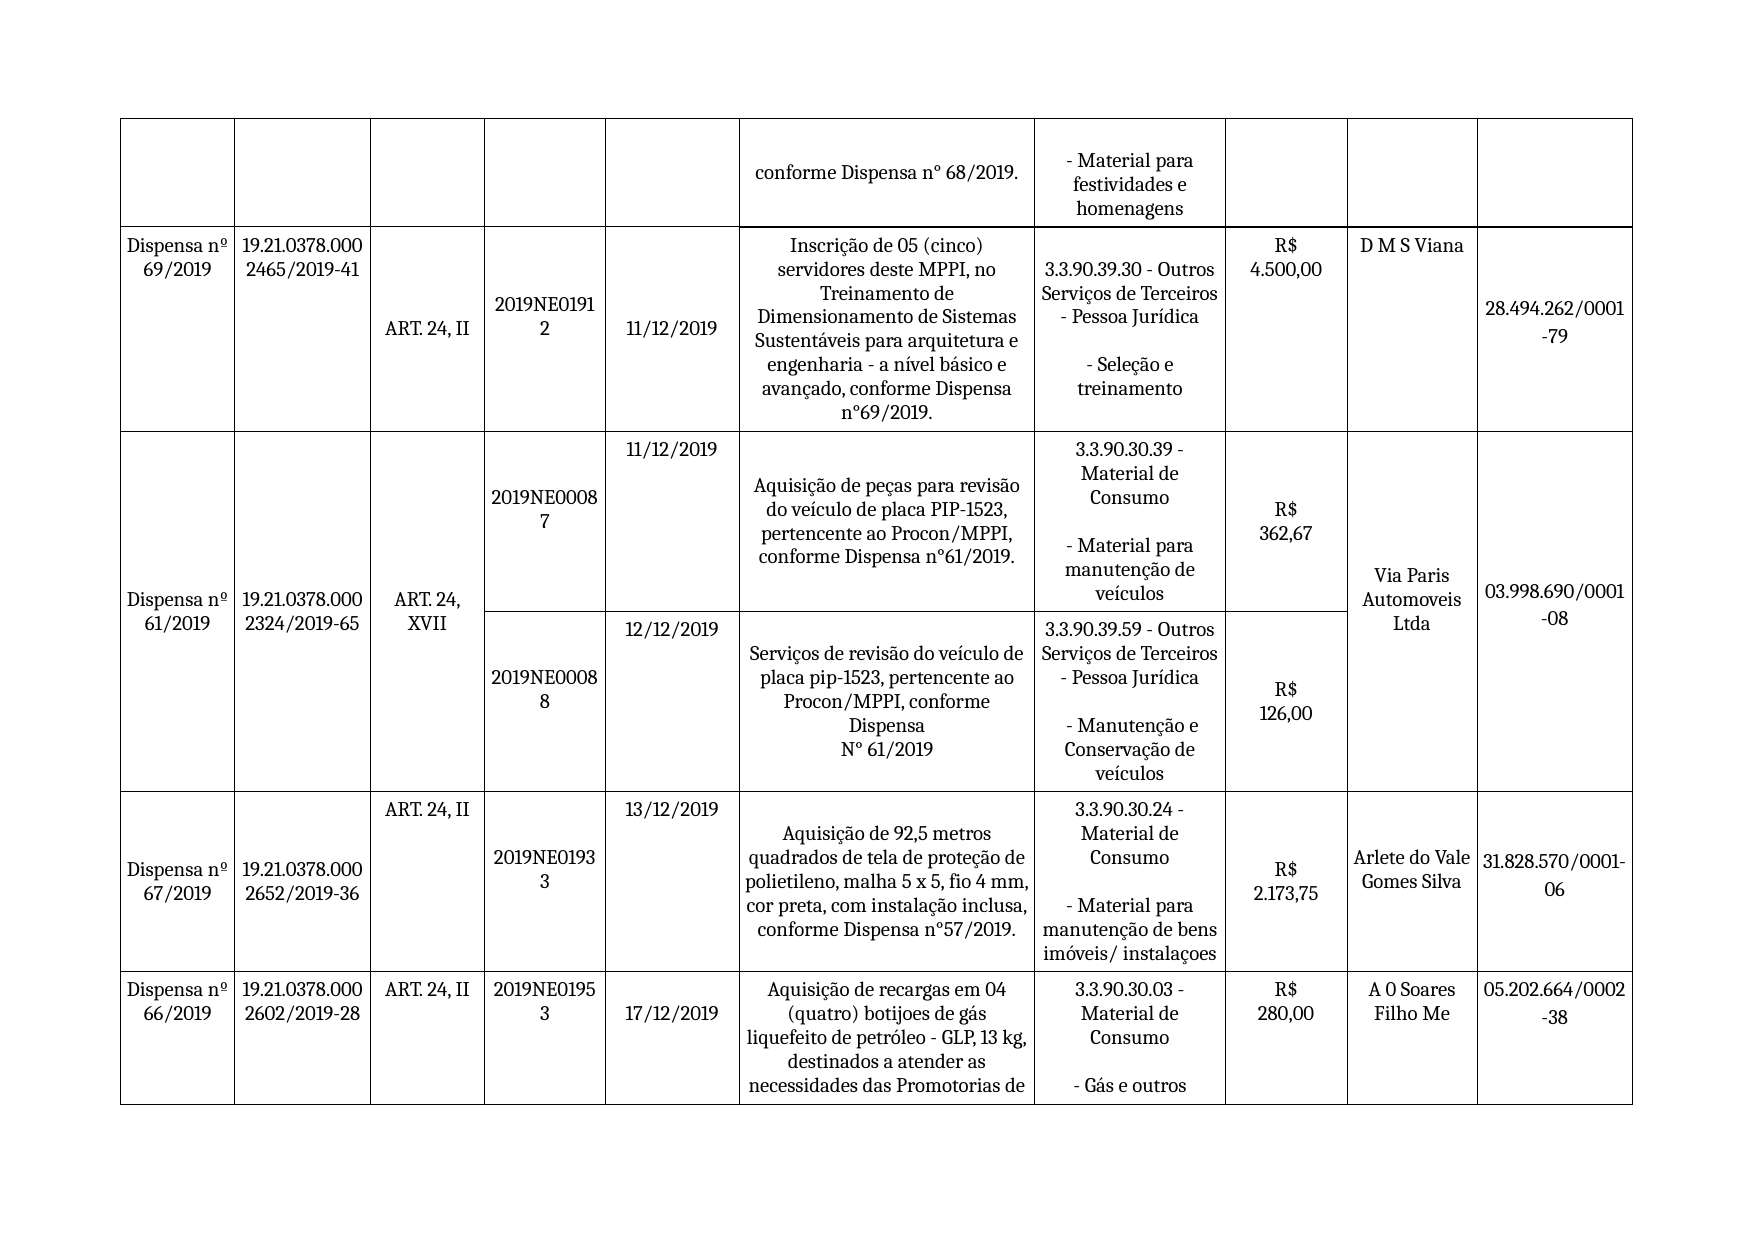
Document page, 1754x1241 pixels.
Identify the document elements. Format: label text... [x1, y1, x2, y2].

table_cell [1226, 119, 1347, 226]
table_cell 3.3.90.30.03 - Material de Consumo - Gás e outros [1035, 972, 1225, 1103]
table_cell 12/12/2019 [606, 612, 739, 791]
table_cell 2019NE01933 [485, 792, 605, 971]
table_cell 3.3.90.30.39 - Material de Consumo - Material para manutenção de veículos [1035, 432, 1225, 611]
table_cell Dispensa nº 69/2019 [121, 227, 234, 431]
table_cell 28.494.262/0001-79 [1478, 228, 1632, 431]
table_cell 05.202.664/0002-38 [1478, 972, 1632, 1103]
table_cell Via Paris Automoveis Ltda [1348, 432, 1477, 791]
table_cell D M S Viana [1348, 228, 1477, 431]
table_cell 19.21.0378.0002465/2019-41 [235, 227, 370, 431]
table_cell Dispensa nº 61/2019 [121, 432, 234, 791]
table_cell conforme Dispensa n° 68/2019. [740, 119, 1034, 226]
table_cell Arlete do Vale Gomes Silva [1348, 792, 1477, 971]
table_cell [371, 119, 484, 226]
table_cell 3.3.90.39.59 - Outros Serviços de Terceiros - Pessoa Jurídica - Manutenção e Conservação de veículos [1035, 612, 1225, 791]
table_cell R$ 126,00 [1226, 612, 1347, 791]
table_cell 3.3.90.39.30 - Outros Serviços de Terceiros - Pessoa Jurídica - Seleção e treinamento [1035, 228, 1225, 431]
table_cell 31.828.570/0001-06 [1478, 792, 1632, 971]
table_cell 3.3.90.30.24 - Material de Consumo - Material para manutenção de bens imóveis/ instalaçoes [1035, 792, 1225, 971]
table_cell R$ 2.173,75 [1226, 792, 1347, 971]
table_cell Aquisição de recargas em 04 (quatro) botijoes de gás liquefeito de petróleo - GLP, 13 kg, destinados a atender as necessidades das Promotorias de [740, 972, 1034, 1103]
table_cell Serviços de revisão do veículo de placa pip-1523, pertencente ao Procon/MPPI, conforme Dispensa N° 61/2019 [740, 612, 1034, 791]
table_cell 13/12/2019 [606, 792, 739, 971]
table_cell ART. 24, II [371, 972, 484, 1103]
table_cell 2019NE01912 [485, 227, 605, 431]
table_cell [121, 119, 234, 226]
table_cell 2019NE00088 [485, 612, 605, 791]
table_cell 19.21.0378.0002324/2019-65 [235, 432, 370, 791]
table_cell 19.21.0378.0002602/2019-28 [235, 972, 370, 1103]
table_cell R$ 280,00 [1226, 972, 1347, 1103]
table_cell [1478, 119, 1632, 226]
table_cell [485, 119, 605, 226]
table_cell 2019NE01953 [485, 972, 605, 1103]
table_cell Aquisição de 92,5 metros quadrados de tela de proteção de polietileno, malha 5 x 5, fio 4 mm, cor preta, com instalação inclusa, conforme Dispensa n°57/2019. [740, 792, 1034, 971]
table_cell 11/12/2019 [606, 432, 739, 611]
table_cell 19.21.0378.0002652/2019-36 [235, 792, 370, 971]
table_cell R$ 362,67 [1226, 432, 1347, 611]
table_cell [235, 119, 370, 226]
table_cell Dispensa nº 66/2019 [121, 972, 234, 1103]
table_cell R$ 4.500,00 [1226, 228, 1347, 431]
table_cell 17/12/2019 [606, 972, 739, 1103]
table_cell 11/12/2019 [606, 227, 739, 431]
table_cell 2019NE00087 [485, 432, 605, 611]
table_cell Aquisição de peças para revisão do veículo de placa PIP-1523, pertencente ao Procon/MPPI, conforme Dispensa n°61/2019. [740, 432, 1034, 611]
table_cell - Material para festividades e homenagens [1035, 119, 1225, 226]
table_cell ART. 24, II [371, 227, 484, 431]
table_cell Inscrição de 05 (cinco) servidores deste MPPI, no Treinamento de Dimensionamento de Sistemas Sustentáveis para arquitetura e engenharia - a nível básico e avançado, conforme Dispensa n°69/2019. [740, 228, 1034, 431]
table_cell A 0 Soares Filho Me [1348, 972, 1477, 1103]
table_cell 03.998.690/0001-08 [1478, 432, 1632, 791]
table_cell ART. 24, II [371, 792, 484, 971]
table_cell [1348, 119, 1477, 226]
table_cell [606, 119, 739, 226]
table_cell Dispensa nº 67/2019 [121, 792, 234, 971]
table_cell ART. 24, XVII [371, 432, 484, 791]
